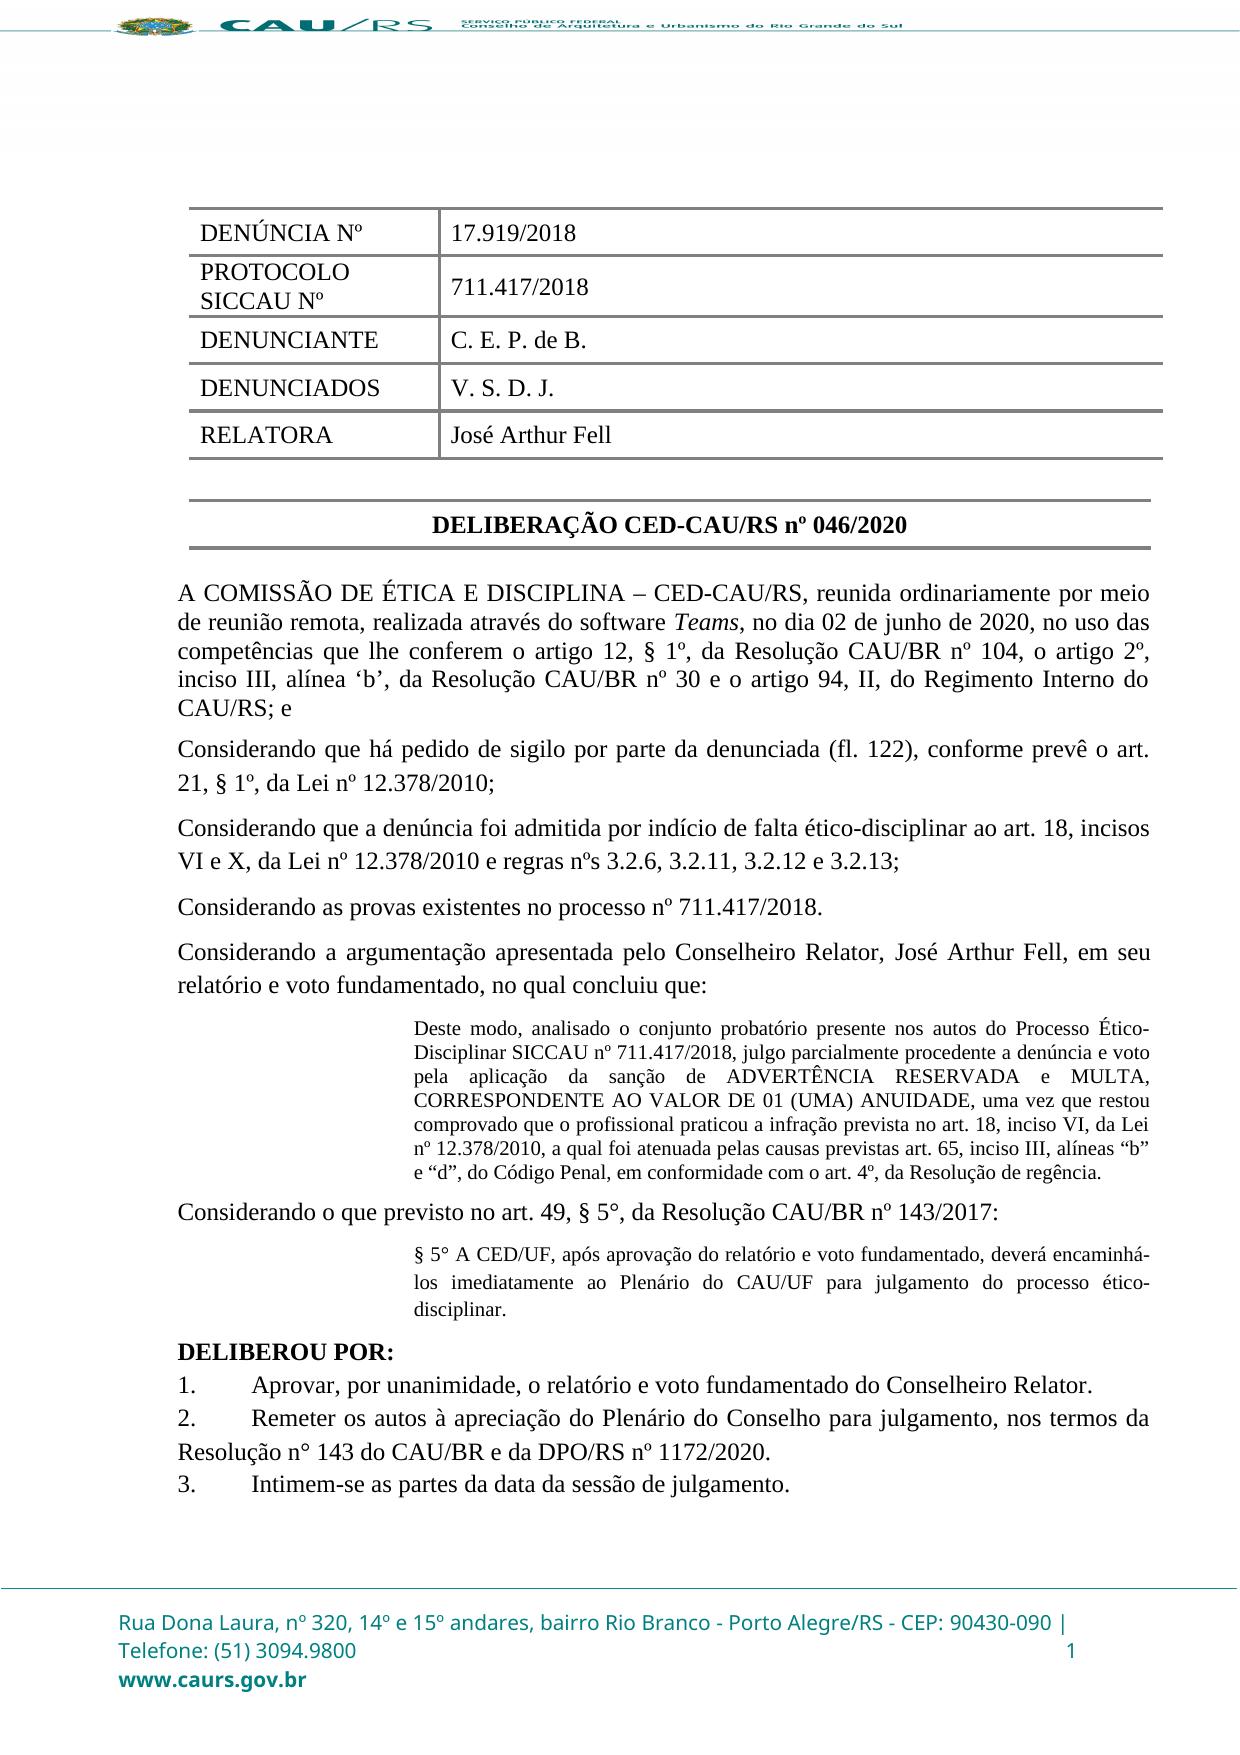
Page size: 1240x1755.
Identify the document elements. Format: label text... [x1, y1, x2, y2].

table_cell 711.417/2018 [441, 257, 1163, 315]
table_header DENÚNCIA Nº [189, 210, 438, 254]
table_cell DENUNCIADOS [189, 365, 438, 409]
text Deste modo, analisado o conjunto probatório presente nos autos do Processo Ético-Disciplinar SICCAU nº 711.417/2018, julgo parcialmente procedente a denúncia e voto pela aplicação da sanção de ADVERTÊNCIA RESERVADA e MULTA, CORRESPONDENTE AO VALOR DE 01 (UMA) ANUIDADE, uma vez que restou comprovado que o profissional praticou a infração prevista no art. 18, inciso VI, da Lei nº 12.378/2010, a qual foi atenuada pelas causas previstas art. 65, inciso III, alíneas “b” e “d”, do Código Penal, em conformidade com o art. 4º, da Resolução de regência. [413, 1016, 1151, 1184]
table_cell V. S. D. J. [441, 365, 1163, 409]
table_header DELIBERAÇÃO CED-CAU/RS nº 046/2020 [189, 502, 1151, 546]
text Considerando a argumentação apresentada pelo Conselheiro Relator, José Arthur Fell, em seu relatório e voto fundamentado, no qual concluiu que: [177, 937, 1151, 999]
list Remeter os autos à apreciação do Plenário do Conselho para julgamento, nos termos da Resolução n° 143 do CAU/BR e da DPO/RS nº 1172/2020. [177, 1403, 1151, 1465]
text Considerando que há pedido de sigilo por parte da denunciada (fl. 122), conforme prevê o art. 21, § 1º, da Lei nº 12.378/2010; [177, 734, 1151, 796]
table_cell PROTOCOLO SICCAU Nº [189, 257, 438, 315]
text A COMISSÃO DE ÉTICA E DISCIPLINA – CED-CAU/RS, reunida ordinariamente por meio de reunião remota, realizada através do software Teams, no dia 02 de junho de 2020, no uso das competências que lhe conferem o artigo 12, § 1º, da Resolução CAU/BR nº 104, o artigo 2º, inciso III, alínea ‘b’, da Resolução CAU/BR nº 30 e o artigo 94, II, do Regimento Interno do CAU/RS; e [177, 578, 1151, 722]
text DELIBEROU POR: [177, 1337, 1151, 1366]
list Intimem-se as partes da data da sessão de julgamento. [177, 1469, 1151, 1498]
table_cell José Arthur Fell [441, 413, 1163, 457]
table_cell C. E. P. de B. [441, 318, 1163, 362]
text Considerando que a denúncia foi admitida por indício de falta ético-disciplinar ao art. 18, incisos VI e X, da Lei nº 12.378/2010 e regras nºs 3.2.6, 3.2.11, 3.2.12 e 3.2.13; [177, 813, 1151, 875]
list Aprovar, por unanimidade, o relatório e voto fundamentado do Conselheiro Relator. [177, 1371, 1151, 1399]
text Considerando as provas existentes no processo nº 711.417/2018. [177, 892, 1151, 920]
table_cell RELATORA [189, 413, 438, 457]
table_header 17.919/2018 [441, 210, 1163, 254]
text Considerando o que previsto no art. 49, § 5°, da Resolução CAU/BR nº 143/2017: [177, 1197, 1151, 1225]
table_cell DENUNCIANTE [189, 318, 438, 362]
text § 5° A CED/UF, após aprovação do relatório e voto fundamentado, deverá encaminhá-los imediatamente ao Plenário do CAU/UF para julgamento do processo ético-disciplinar. [413, 1242, 1151, 1321]
